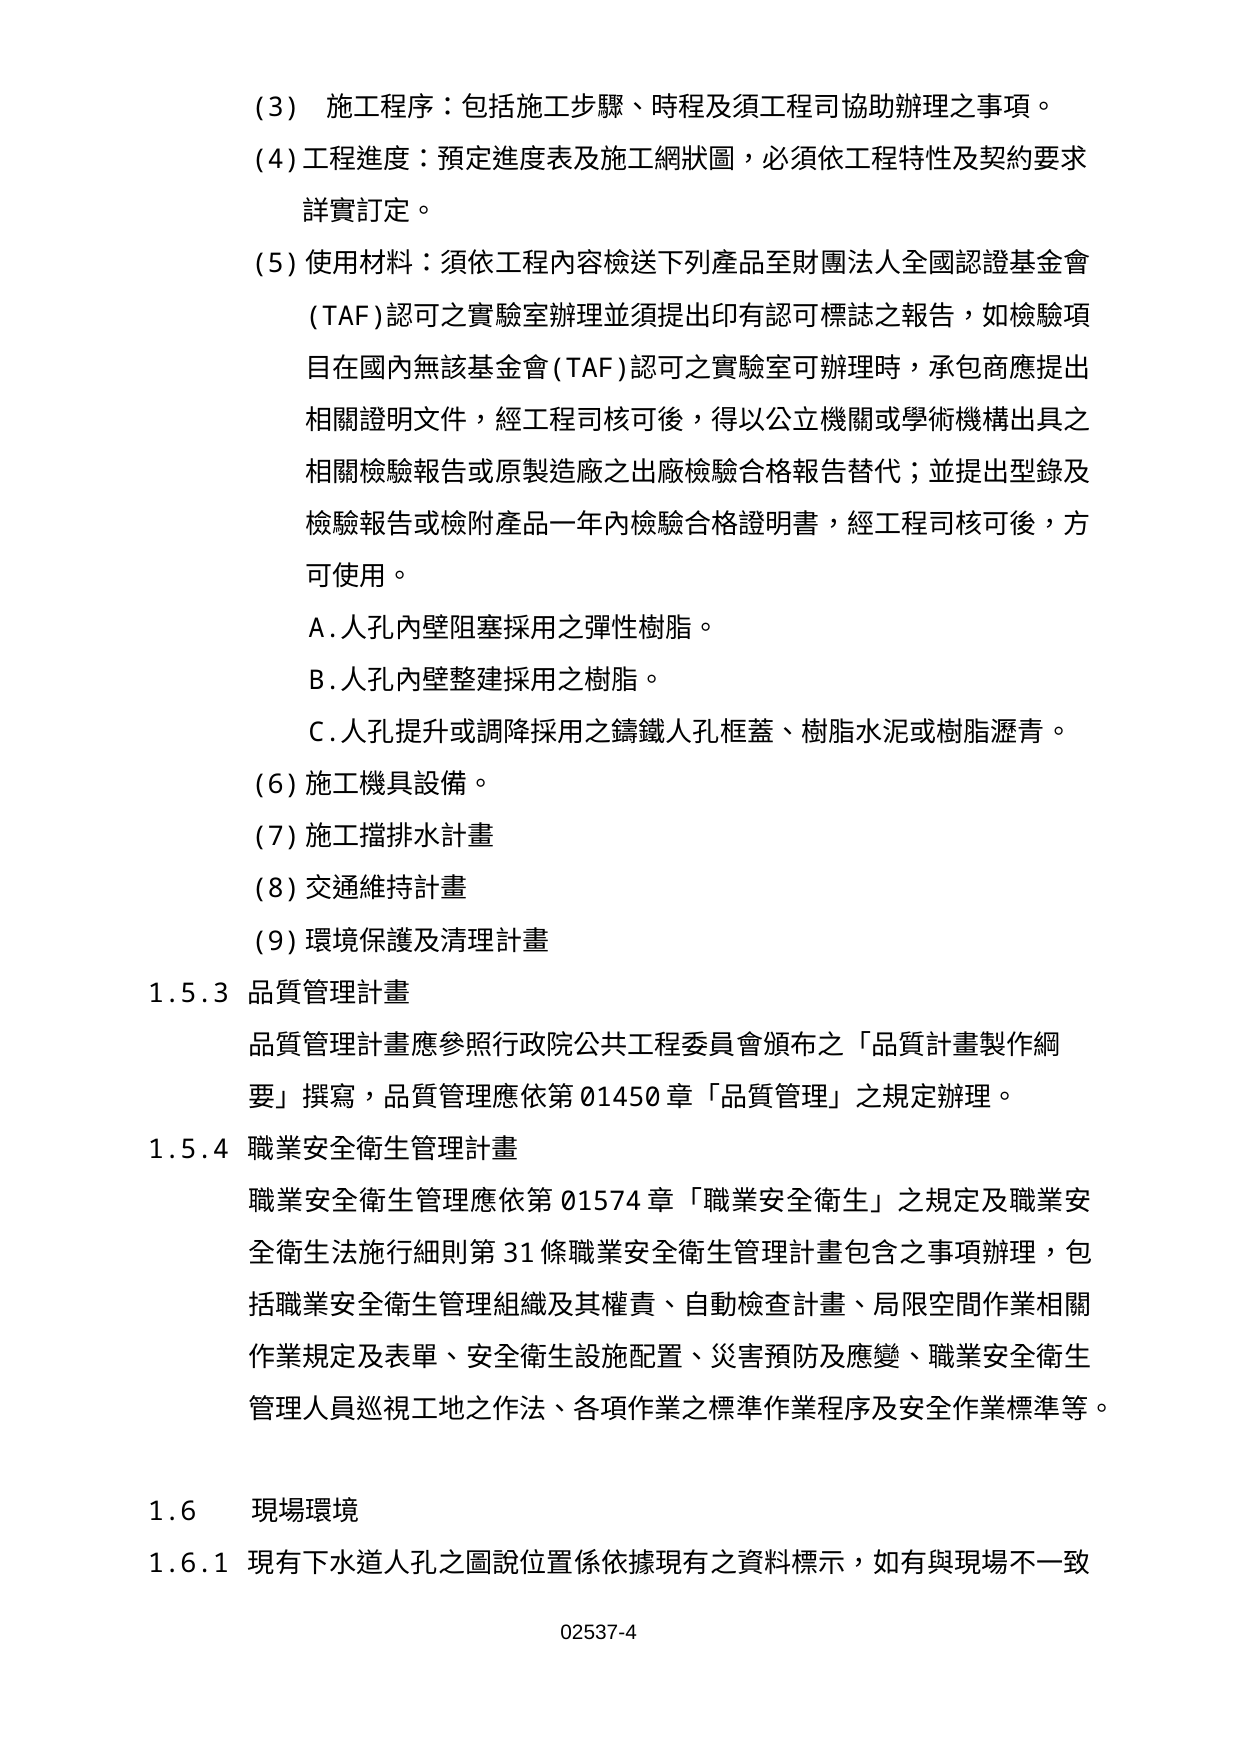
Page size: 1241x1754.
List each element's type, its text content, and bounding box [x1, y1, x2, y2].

text 品質管理計畫應參照行政院公共工程委員會頒布之「品質計畫製作綱要」撰寫，品質管理應依第01450章「品質管理」之規定辦理。 [248, 1012, 1092, 1117]
text A.人孔內壁阻塞採用之彈性樹脂。 [251, 596, 1092, 648]
text 1.6 現場環境 [148, 1479, 1092, 1531]
text 1.5.3 品質管理計畫 [148, 960, 1092, 1012]
text 職業安全衛生管理應依第01574章「職業安全衛生」之規定及職業安全衛生法施行細則第31條職業安全衛生管理計畫包含之事項辦理，包括職業安全衛生管理組織及其權責、自動檢查計畫、局限空間作業相關作業規定及表單、安全衛生設施配置、災害預防及應變、職業安全衛生管理人員巡視工地之作法、各項作業之標準作業程序及安全作業標準等。 [248, 1169, 1092, 1429]
text B.人孔內壁整建採用之樹脂。 [251, 648, 1092, 700]
text (5) 使用材料：須依工程內容檢送下列產品至財團法人全國認證基金會(TAF)認可之實驗室辦理並須提出印有認可標誌之報告，如檢驗項目在國內無該基金會(TAF)認可之實驗室可辦理時，承包商應提出相關證明文件，經工程司核可後，得以公立機關或學術機構出具之相關檢驗報告或原製造廠之出廠檢驗合格報告替代；並提出型錄及檢驗報告或檢附產品一年內檢驗合格證明書，經工程司核可後，方可使用。 [251, 231, 1092, 596]
text (6) 施工機具設備。 [251, 752, 1092, 804]
text (3) 施工程序：包括施工步驟、時程及須工程司協助辦理之事項。 [251, 75, 1092, 127]
text (8) 交通維持計畫 [251, 856, 1092, 908]
text (9) 環境保護及清理計畫 [251, 908, 1092, 960]
text 1.5.4 職業安全衛生管理計畫 [148, 1117, 1092, 1169]
text C.人孔提升或調降採用之鑄鐵人孔框蓋、樹脂水泥或樹脂瀝青。 [251, 700, 1092, 752]
text (4) 工程進度：預定進度表及施工網狀圖，必須依工程特性及契約要求詳實訂定。 [251, 127, 1092, 231]
text 1.6.1 現有下水道人孔之圖說位置係依據現有之資料標示，如有與現場不一致 [148, 1531, 1092, 1583]
text (7) 施工擋排水計畫 [251, 804, 1092, 856]
